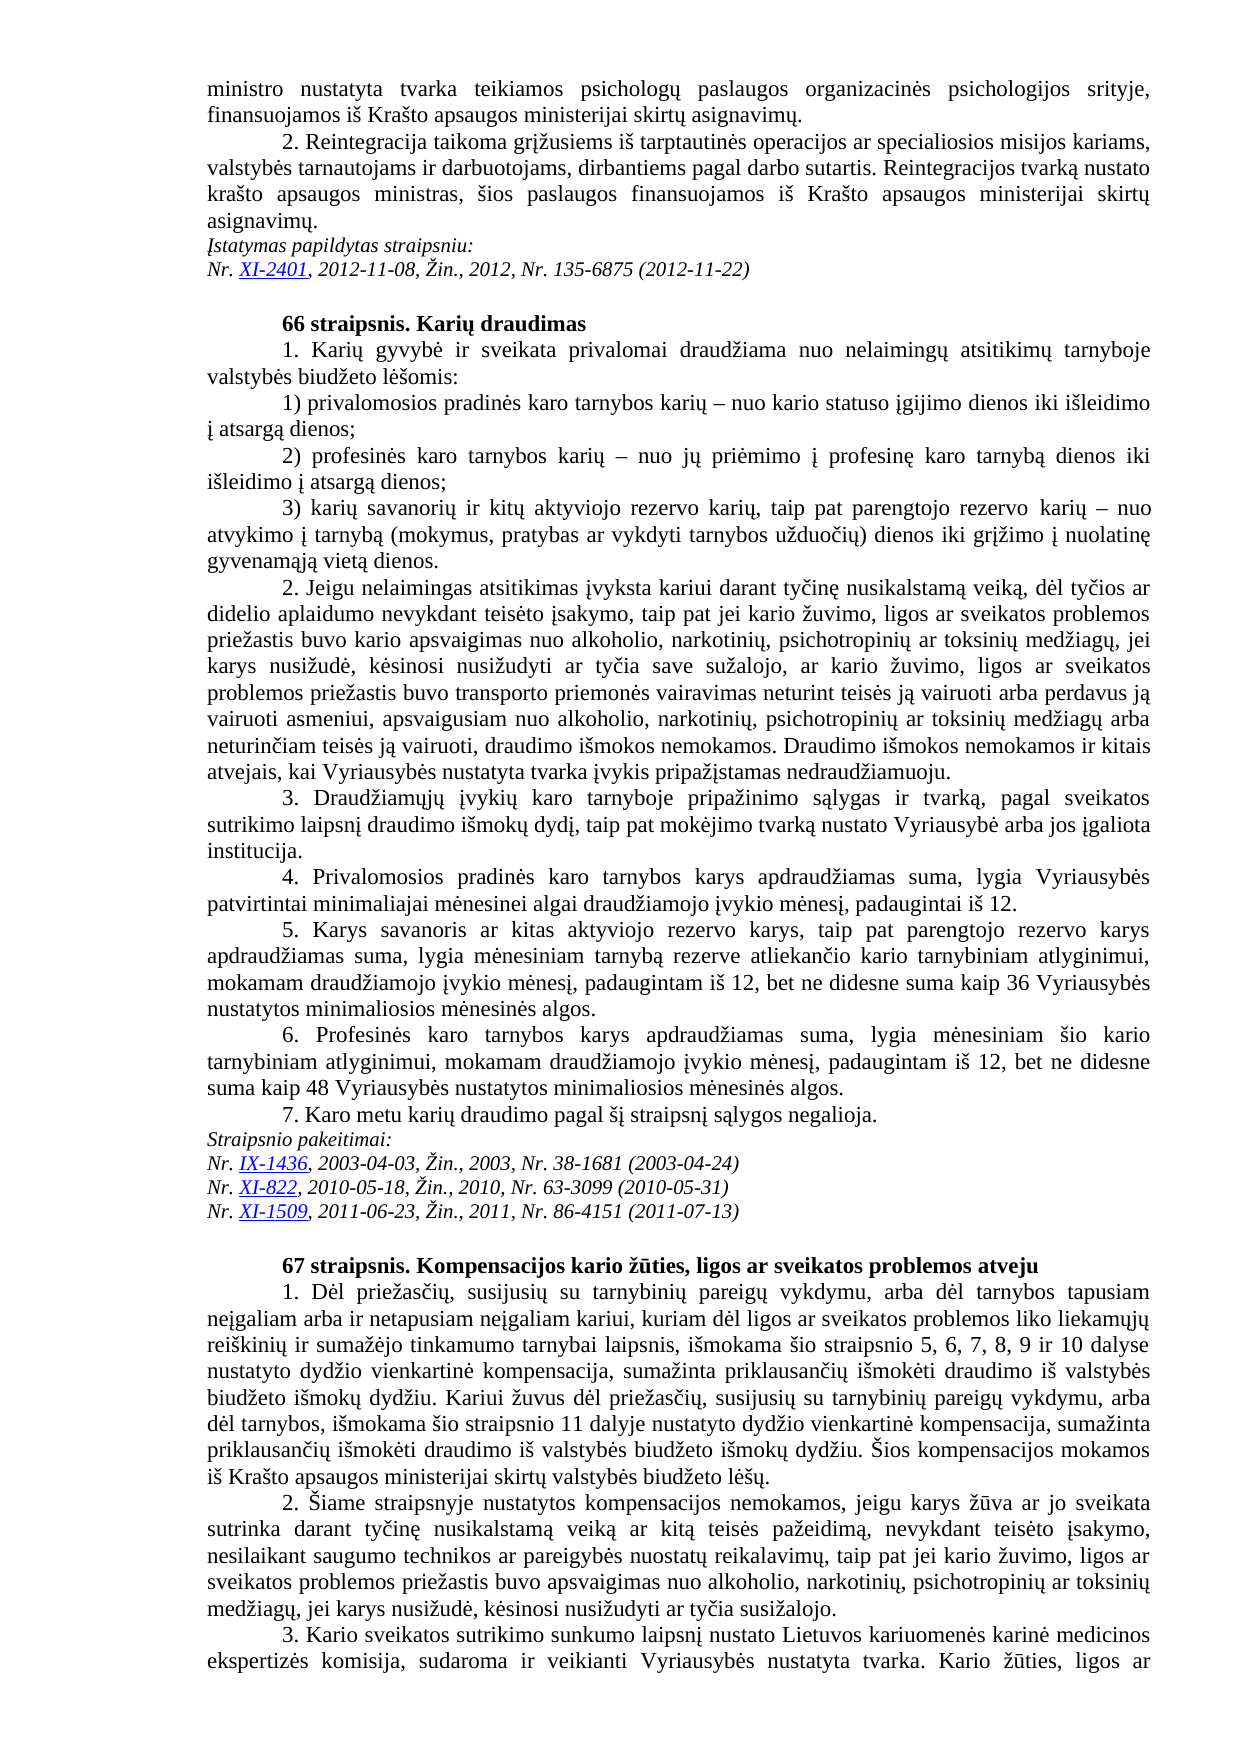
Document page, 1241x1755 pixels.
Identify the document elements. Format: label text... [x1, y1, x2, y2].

text 5. Karys savanoris ar kitas aktyviojo rezervo karys, taip pat parengtojo rezervo karys apdraudžiamas suma, lygia mėnesiniam tarnybą rezerve atliekančio kario tarnybiniam atlyginimui, mokamam draudžiamojo įvykio mėnesį, padaugintam iš 12, bet ne didesne suma kaip 36 Vyriausybės nustatytos minimaliosios mėnesinės algos. [207, 916, 1152, 1022]
text Nr. XI-1509, 2011-06-23, Žin., 2011, Nr. 86-4151 (2011-07-13) [207, 1199, 1152, 1223]
text 7. Karo metu karių draudimo pagal šį straipsnį sąlygos negalioja. [207, 1101, 1152, 1127]
text 3) karių savanorių ir kitų aktyviojo rezervo karių, taip pat parengtojo rezervo karių – nuo atvykimo į tarnybą (mokymus, pratybas ar vykdyti tarnybos užduočių) dienos iki grįžimo į nuolatinę gyvenamąją vietą dienos. [207, 494, 1152, 573]
text 4. Privalomosios pradinės karo tarnybos karys apdraudžiamas suma, lygia Vyriausybės patvirtintai minimaliajai mėnesinei algai draudžiamojo įvykio mėnesį, padaugintai iš 12. [207, 863, 1152, 916]
text 3. Kario sveikatos sutrikimo sunkumo laipsnį nustato Lietuvos kariuomenės karinė medicinos ekspertizės komisija, sudaroma ir veikianti Vyriausybės nustatyta tvarka. Kario žūties, ligos ar [207, 1621, 1152, 1674]
text Nr. XI-2401, 2012-11-08, Žin., 2012, Nr. 135-6875 (2012-11-22) [207, 257, 1152, 281]
text Nr. IX-1436, 2003-04-03, Žin., 2003, Nr. 38-1681 (2003-04-24) [207, 1151, 1152, 1175]
text 6. Profesinės karo tarnybos karys apdraudžiamas suma, lygia mėnesiniam šio kario tarnybiniam atlyginimui, mokamam draudžiamojo įvykio mėnesį, padaugintam iš 12, bet ne didesne suma kaip 48 Vyriausybės nustatytos minimaliosios mėnesinės algos. [207, 1022, 1152, 1101]
text Nr. XI-822, 2010-05-18, Žin., 2010, Nr. 63-3099 (2010-05-31) [207, 1175, 1152, 1199]
text ministro nustatyta tvarka teikiamos psichologų paslaugos organizacinės psichologijos srityje, finansuojamos iš Krašto apsaugos ministerijai skirtų asignavimų. [207, 75, 1152, 128]
text Įstatymas papildytas straipsniu: [207, 233, 1152, 257]
text 67 straipsnis. Kompensacijos kario žūties, ligos ar sveikatos problemos atveju [282, 1252, 1152, 1278]
text 2. Reintegracija taikoma grįžusiems iš tarptautinės operacijos ar specialiosios misijos kariams, valstybės tarnautojams ir darbuotojams, dirbantiems pagal darbo sutartis. Reintegracijos tvarką nustato krašto apsaugos ministras, šios paslaugos finansuojamos iš Krašto apsaugos ministerijai skirtų asignavimų. [207, 128, 1152, 233]
text 2. Šiame straipsnyje nustatytos kompensacijos nemokamos, jeigu karys žūva ar jo sveikata sutrinka darant tyčinę nusikalstamą veiką ar kitą teisės pažeidimą, nevykdant teisėto įsakymo, nesilaikant saugumo technikos ar pareigybės nuostatų reikalavimų, taip pat jei kario žuvimo, ligos ar sveikatos problemos priežastis buvo apsvaigimas nuo alkoholio, narkotinių, psichotropinių ar toksinių medžiagų, jei karys nusižudė, kėsinosi nusižudyti ar tyčia susižalojo. [207, 1489, 1152, 1621]
text 1. Dėl priežasčių, susijusių su tarnybinių pareigų vykdymu, arba dėl tarnybos tapusiam neįgaliam arba ir netapusiam neįgaliam kariui, kuriam dėl ligos ar sveikatos problemos liko liekamųjų reiškinių ir sumažėjo tinkamumo tarnybai laipsnis, išmokama šio straipsnio 5, 6, 7, 8, 9 ir 10 dalyse nustatyto dydžio vienkartinė kompensacija, sumažinta priklausančių išmokėti draudimo iš valstybės biudžeto išmokų dydžiu. Kariui žuvus dėl priežasčių, susijusių su tarnybinių pareigų vykdymu, arba dėl tarnybos, išmokama šio straipsnio 11 dalyje nustatyto dydžio vienkartinė kompensacija, sumažinta priklausančių išmokėti draudimo iš valstybės biudžeto išmokų dydžiu. Šios kompensacijos mokamos iš Krašto apsaugos ministerijai skirtų valstybės biudžeto lėšų. [207, 1278, 1152, 1489]
text 2. Jeigu nelaimingas atsitikimas įvyksta kariui darant tyčinę nusikalstamą veiką, dėl tyčios ar didelio aplaidumo nevykdant teisėto įsakymo, taip pat jei kario žuvimo, ligos ar sveikatos problemos priežastis buvo kario apsvaigimas nuo alkoholio, narkotinių, psichotropinių ar toksinių medžiagų, jei karys nusižudė, kėsinosi nusižudyti ar tyčia save sužalojo, ar kario žuvimo, ligos ar sveikatos problemos priežastis buvo transporto priemonės vairavimas neturint teisės ją vairuoti arba perdavus ją vairuoti asmeniui, apsvaigusiam nuo alkoholio, narkotinių, psichotropinių ar toksinių medžiagų arba neturinčiam teisės ją vairuoti, draudimo išmokos nemokamos. Draudimo išmokos nemokamos ir kitais atvejais, kai Vyriausybės nustatyta tvarka įvykis pripažįstamas nedraudžiamuoju. [207, 573, 1152, 784]
text Straipsnio pakeitimai: [207, 1127, 1152, 1151]
text 66 straipsnis. Karių draudimas [207, 310, 1152, 336]
text 1) privalomosios pradinės karo tarnybos karių – nuo kario statuso įgijimo dienos iki išleidimo į atsargą dienos; [207, 389, 1152, 442]
text 2) profesinės karo tarnybos karių – nuo jų priėmimo į profesinę karo tarnybą dienos iki išleidimo į atsargą dienos; [207, 442, 1152, 494]
text 1. Karių gyvybė ir sveikata privalomai draudžiama nuo nelaimingų atsitikimų tarnyboje valstybės biudžeto lėšomis: [207, 336, 1152, 389]
text 3. Draudžiamųjų įvykių karo tarnyboje pripažinimo sąlygas ir tvarką, pagal sveikatos sutrikimo laipsnį draudimo išmokų dydį, taip pat mokėjimo tvarką nustato Vyriausybė arba jos įgaliota institucija. [207, 784, 1152, 863]
